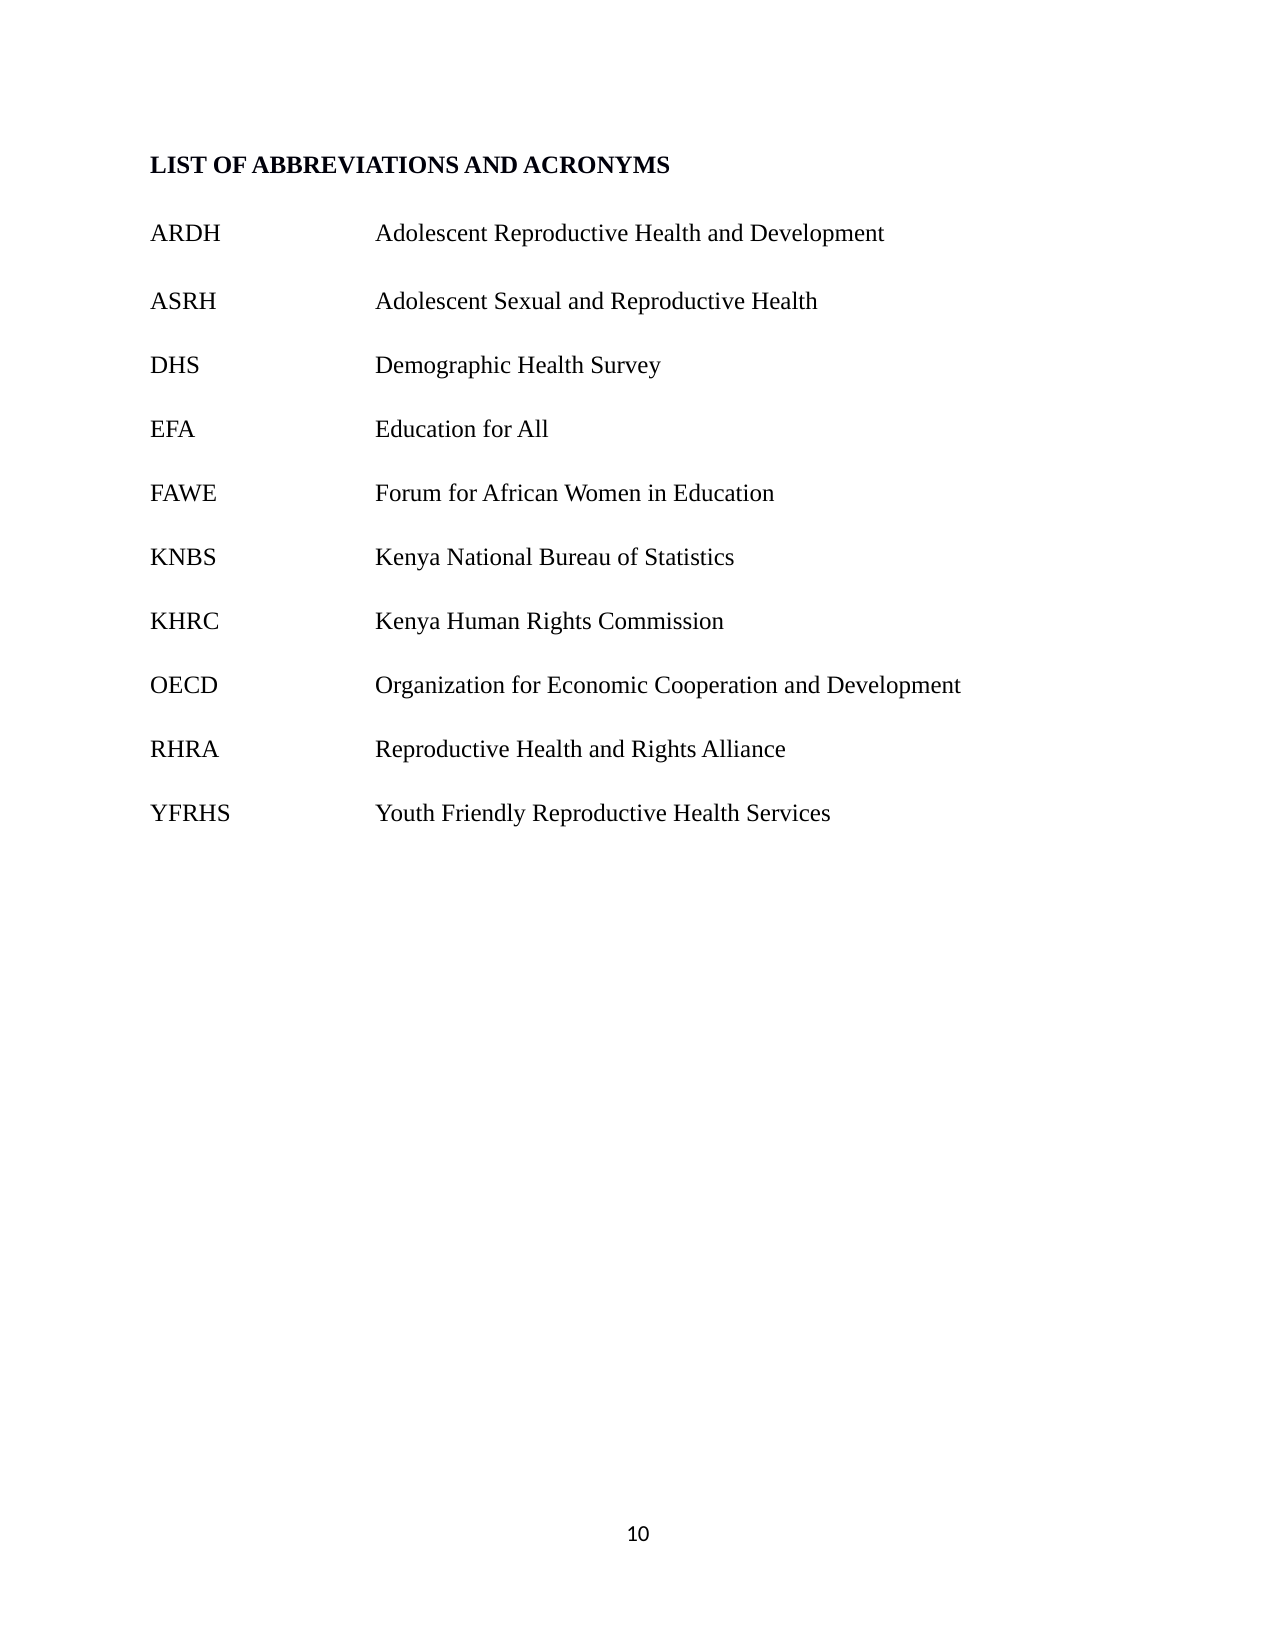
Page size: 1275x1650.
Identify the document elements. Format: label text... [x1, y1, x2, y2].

text YFRHS Youth Friendly Reproductive Health Services [150, 798, 1125, 827]
text RHRA Reproductive Health and Rights Alliance [150, 734, 1125, 763]
text OECD Organization for Economic Cooperation and Development [150, 670, 1125, 699]
text EFA Education for All [150, 414, 1125, 443]
text FAWE Forum for African Women in Education [150, 478, 1125, 507]
text KNBS Kenya National Bureau of Statistics [150, 542, 1125, 571]
text DHS Demographic Health Survey [150, 350, 1125, 379]
subtitle LIST OF ABBREVIATIONS AND ACRONYMS [150, 150, 1125, 179]
text KHRC Kenya Human Rights Commission [150, 606, 1125, 635]
text ARDH Adolescent Reproductive Health and Development [150, 218, 1125, 247]
text ASRH Adolescent Sexual and Reproductive Health [150, 286, 1125, 315]
